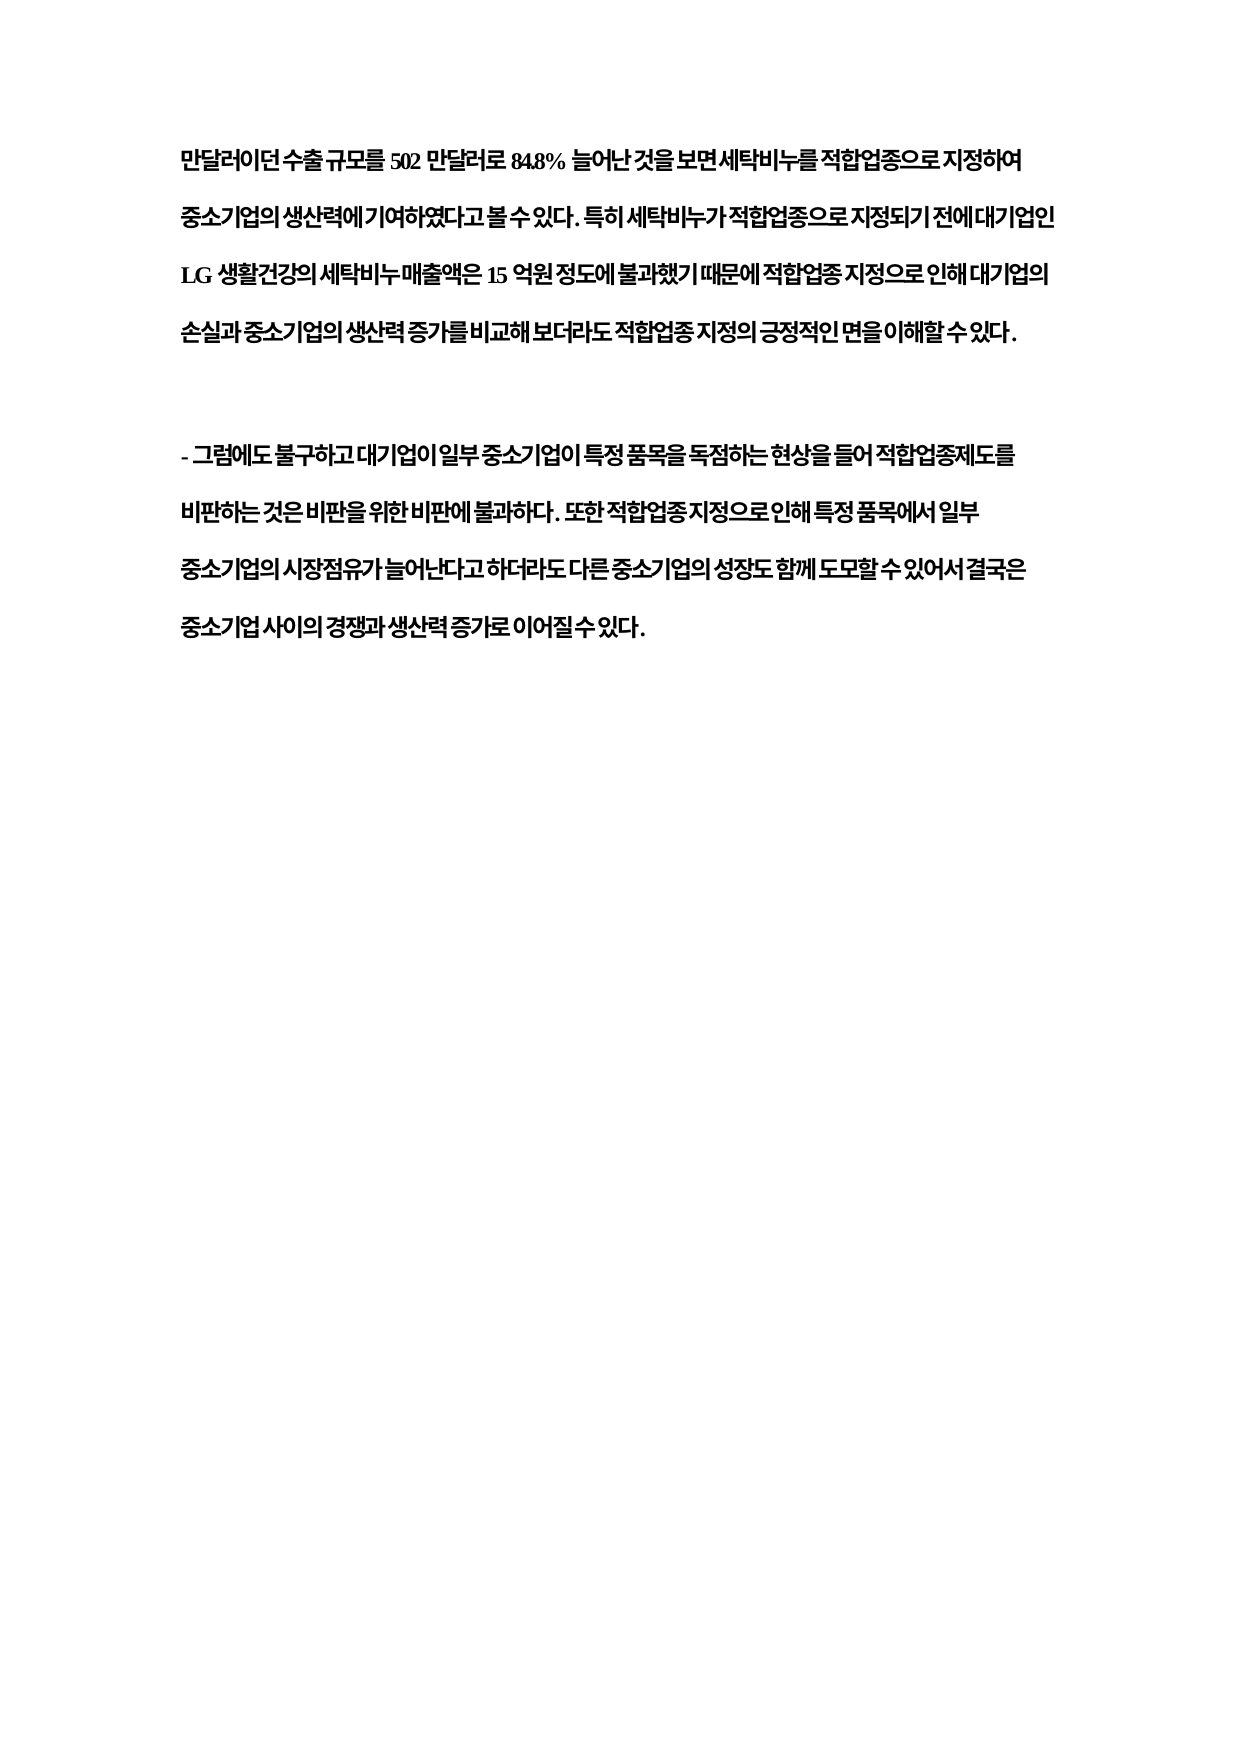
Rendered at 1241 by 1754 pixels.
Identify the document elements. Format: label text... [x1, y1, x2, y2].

text - 그럼에도 불구하고 대기업이 일부 중소기업이 특정 품목을 독점하는 현상을 들어 적합업종제도를 비판하는 것은 비판을 위한 비판에 불과하다. 또한 적합업종 지정으로 인해 특정 품목에서 일부 중소기업의 시장점유가 늘어난다고 하더라도 다른 중소기업의 성장도 함께 도모할 수 있어서 결국은 중소기업 사이의 경쟁과 생산력 증가로 이어질 수 있다. [181, 437, 1080, 643]
text 만달러이던 수출 규모를 502만달러로 84.8% 늘어난 것을 보면 세탁비누를 적합업종으로 지정하여 중소기업의 생산력에 기여하였다고 볼 수 있다. 특히 세탁비누가 적합업종으로 지정되기 전에 대기업인 LG생활건강의 세탁비누 매출액은 15억원 정도에 불과했기 때문에 적합업종 지정으로 인해 대기업의 손실과 중소기업의 생산력 증가를 비교해 보더라도 적합업종 지정의 긍정적인 면을 이해할 수 있다. [181, 142, 1080, 348]
